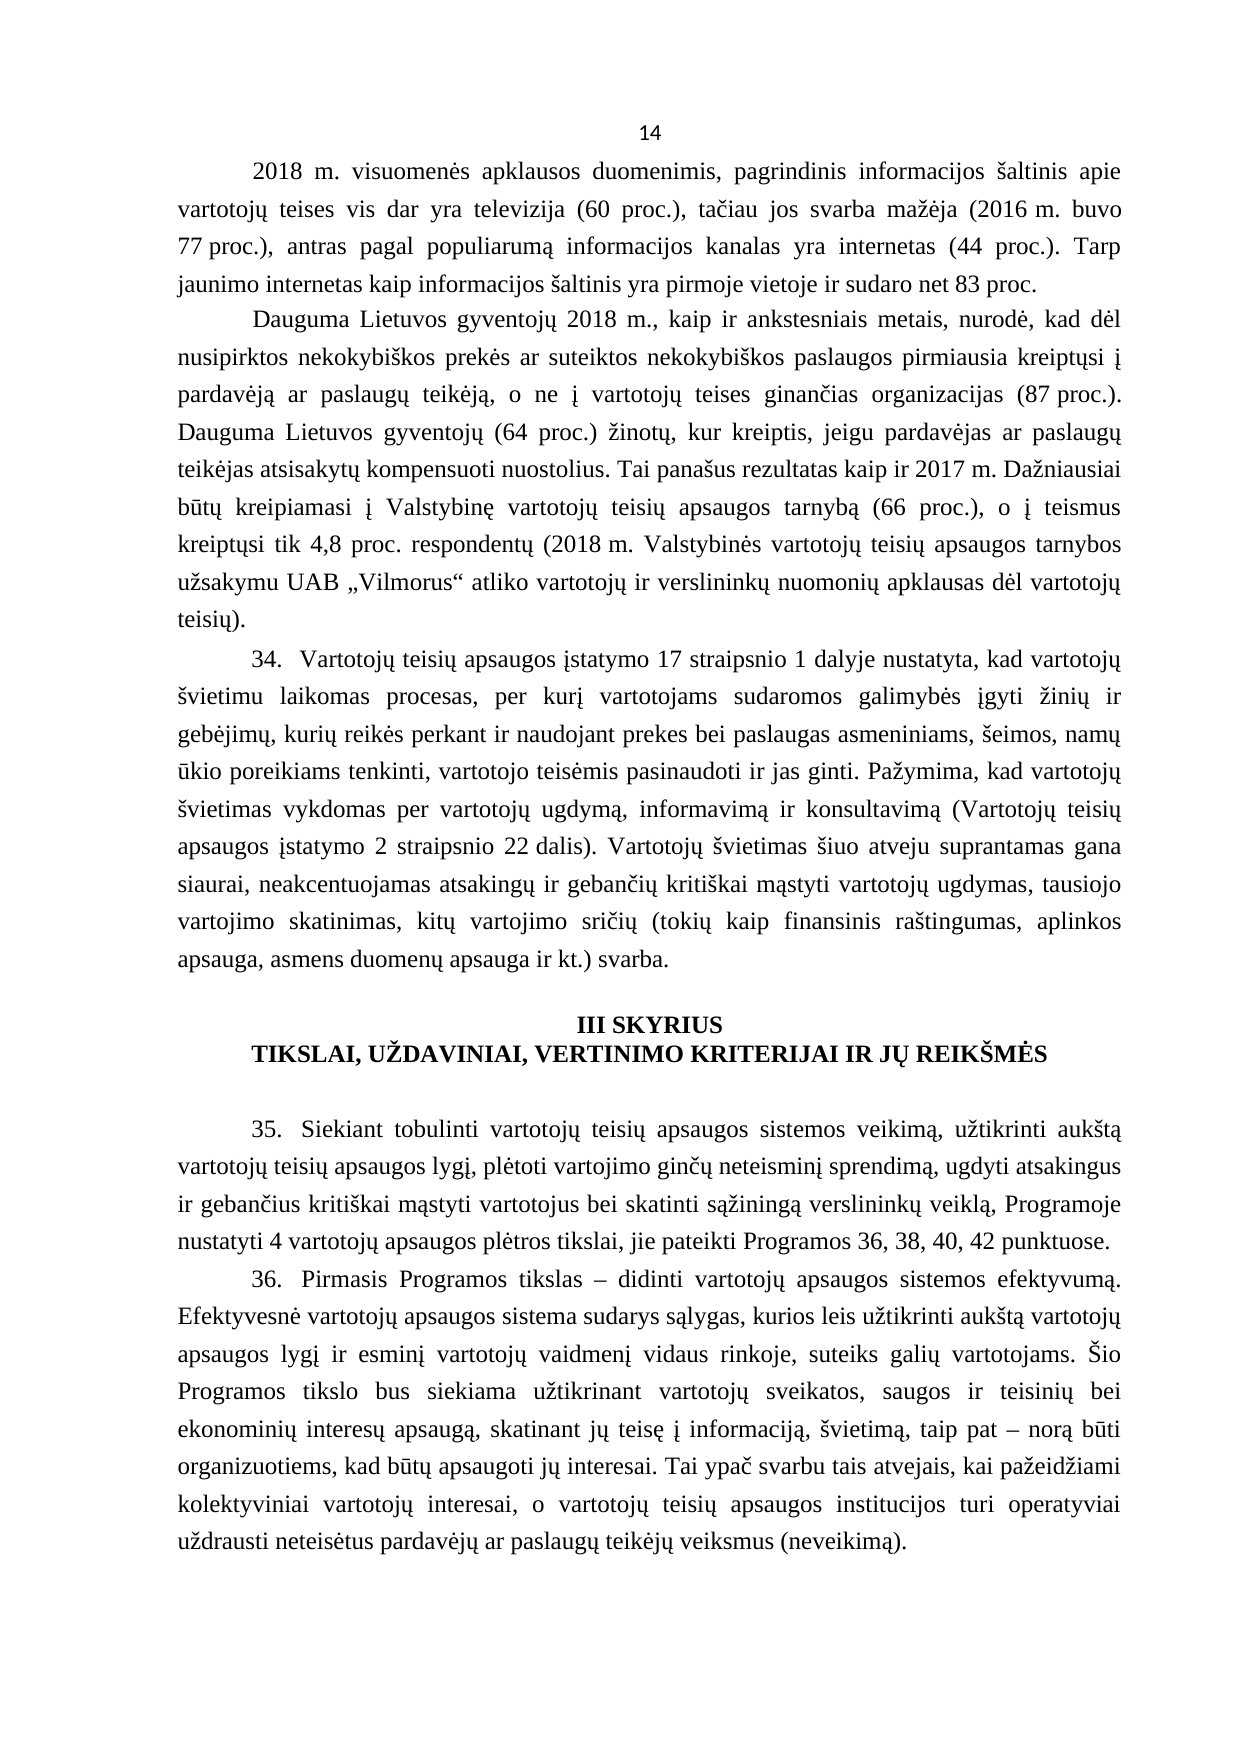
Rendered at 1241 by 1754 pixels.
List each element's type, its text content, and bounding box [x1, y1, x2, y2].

text Dauguma Lietuvos gyventojų 2018 m., kaip ir ankstesniais metais, nurodė, kad dėl nusipirktos nekokybiškos prekės ar suteiktos nekokybiškos paslaugos pirmiausia kreiptųsi į pardavėją ar paslaugų teikėją, o ne į vartotojų teises ginančias organizacijas (87 proc.). Dauguma Lietuvos gyventojų (64 proc.) žinotų, kur kreiptis, jeigu pardavėjas ar paslaugų teikėjas atsisakytų kompensuoti nuostolius. Tai panašus rezultatas kaip ir 2017 m. Dažniausiai būtų kreipiamasi į Valstybinę vartotojų teisių apsaugos tarnybą (66 proc.), o į teismus kreiptųsi tik 4,8 proc. respondentų (2018 m. Valstybinės vartotojų teisių apsaugos tarnybos užsakymu UAB „Vilmorus“ atliko vartotojų ir verslininkų nuomonių apklausas dėl vartotojų teisių). [177, 298, 1122, 635]
text 36. Pirmasis Programos tikslas – didinti vartotojų apsaugos sistemos efektyvumą. Efektyvesnė vartotojų apsaugos sistema sudarys sąlygas, kurios leis užtikrinti aukštą vartotojų apsaugos lygį ir esminį vartotojų vaidmenį vidaus rinkoje, suteiks galių vartotojams. Šio Programos tikslo bus siekiama užtikrinant vartotojų sveikatos, saugos ir teisinių bei ekonominių interesų apsaugą, skatinant jų teisę į informaciją, švietimą, taip pat – norą būti organizuotiems, kad būtų apsaugoti jų interesai. Tai ypač svarbu tais atvejais, kai pažeidžiami kolektyviniai vartotojų interesai, o vartotojų teisių apsaugos institucijos turi operatyviai uždrausti neteisėtus pardavėjų ar paslaugų teikėjų veiksmus (neveikimą). [177, 1255, 1122, 1555]
text TIKSLAI, UŽDAVINIAI, VERTINIMO KRITERIJAI IR JŲ REIKŠMĖS [177, 1039, 1122, 1068]
text 35. Siekiant tobulinti vartotojų teisių apsaugos sistemos veikimą, užtikrinti aukštą vartotojų teisių apsaugos lygį, plėtoti vartojimo ginčų neteisminį sprendimą, ugdyti atsakingus ir gebančius kritiškai mąstyti vartotojus bei skatinti sąžiningą verslininkų veiklą, Programoje nustatyti 4 vartotojų apsaugos plėtros tikslai, jie pateikti Programos 36, 38, 40, 42 punktuose. [177, 1105, 1122, 1255]
text 2018 m. visuomenės apklausos duomenimis, pagrindinis informacijos šaltinis apie vartotojų teises vis dar yra televizija (60 proc.), tačiau jos svarba mažėja (2016 m. buvo 77 proc.), antras pagal populiarumą informacijos kanalas yra internetas (44 proc.). Tarp jaunimo internetas kaip informacijos šaltinis yra pirmoje vietoje ir sudaro net 83 proc. [177, 148, 1122, 298]
text III SKYRIUS [177, 1010, 1122, 1039]
text 34. Vartotojų teisių apsaugos įstatymo 17 straipsnio 1 dalyje nustatyta, kad vartotojų švietimu laikomas procesas, per kurį vartotojams sudaromos galimybės įgyti žinių ir gebėjimų, kurių reikės perkant ir naudojant prekes bei paslaugas asmeniniams, šeimos, namų ūkio poreikiams tenkinti, vartotojo teisėmis pasinaudoti ir jas ginti. Pažymima, kad vartotojų švietimas vykdomas per vartotojų ugdymą, informavimą ir konsultavimą (Vartotojų teisių apsaugos įstatymo 2 straipsnio 22 dalis). Vartotojų švietimas šiuo atveju suprantamas gana siaurai, neakcentuojamas atsakingų ir gebančių kritiškai mąstyti vartotojų ugdymas, tausiojo vartojimo skatinimas, kitų vartojimo sričių (tokių kaip finansinis raštingumas, aplinkos apsauga, asmens duomenų apsauga ir kt.) svarba. [177, 635, 1122, 973]
